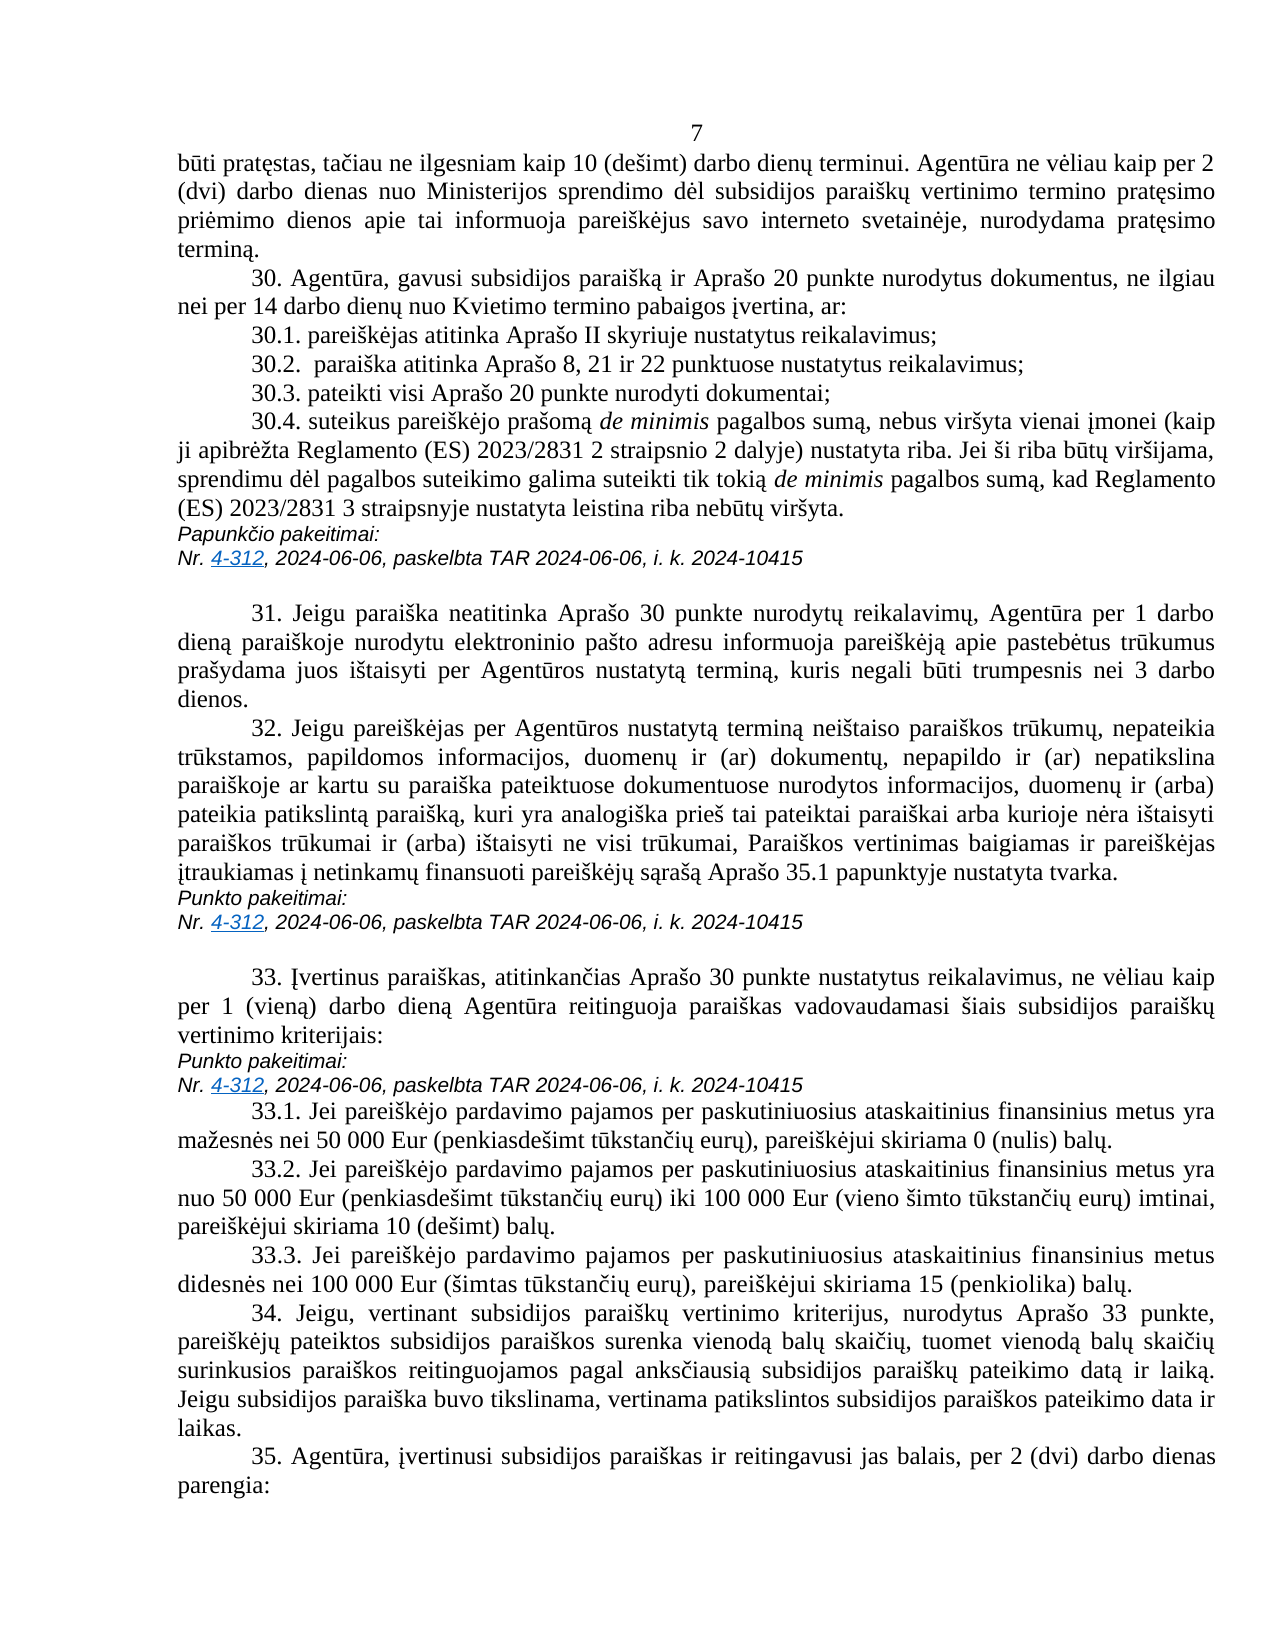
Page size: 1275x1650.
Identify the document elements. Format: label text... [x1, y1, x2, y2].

text 32. Jeigu pareiškėjas per Agentūros nustatytą terminą neištaiso paraiškos trūkumų, nepateikia trūkstamos, papildomos informacijos, duomenų ir (ar) dokumentų, nepapildo ir (ar) nepatikslina paraiškoje ar kartu su paraiška pateiktuose dokumentuose nurodytos informacijos, duomenų ir (arba) pateikia patikslintą paraišką, kuri yra analogiška prieš tai pateiktai paraiškai arba kurioje nėra ištaisyti paraiškos trūkumai ir (arba) ištaisyti ne visi trūkumai, Paraiškos vertinimas baigiamas ir pareiškėjas įtraukiamas į netinkamų finansuoti pareiškėjų sąrašą Aprašo 35.1 papunktyje nustatyta tvarka. [177, 713, 1216, 886]
text Nr. 4-312, 2024-06-06, paskelbta TAR 2024-06-06, i. k. 2024-10415 [177, 909, 1216, 933]
text 33.2. Jei pareiškėjo pardavimo pajamos per paskutiniuosius ataskaitinius finansinius metus yra nuo 50 000 Eur (penkiasdešimt tūkstančių eurų) iki 100 000 Eur (vieno šimto tūkstančių eurų) imtinai, pareiškėjui skiriama 10 (dešimt) balų. [177, 1154, 1216, 1240]
text 33.3. Jei pareiškėjo pardavimo pajamos per paskutiniuosius ataskaitinius finansinius metus didesnės nei 100 000 Eur (šimtas tūkstančių eurų), pareiškėjui skiriama 15 (penkiolika) balų. [177, 1240, 1216, 1298]
text Punkto pakeitimai: [177, 1048, 1216, 1072]
text 33.1. Jei pareiškėjo pardavimo pajamos per paskutiniuosius ataskaitinius finansinius metus yra mažesnės nei 50 000 Eur (penkiasdešimt tūkstančių eurų), pareiškėjui skiriama 0 (nulis) balų. [177, 1096, 1216, 1154]
text 34. Jeigu, vertinant subsidijos paraiškų vertinimo kriterijus, nurodytus Aprašo 33 punkte, pareiškėjų pateiktos subsidijos paraiškos surenka vienodą balų skaičių, tuomet vienodą balų skaičių surinkusios paraiškos reitinguojamos pagal anksčiausią subsidijos paraiškų pateikimo datą ir laiką. Jeigu subsidijos paraiška buvo tikslinama, vertinama patikslintos subsidijos paraiškos pateikimo data ir laikas. [177, 1298, 1216, 1441]
text 35. Agentūra, įvertinusi subsidijos paraiškas ir reitingavusi jas balais, per 2 (dvi) darbo dienas parengia: [177, 1441, 1216, 1499]
text Punkto pakeitimai: [177, 886, 1216, 909]
text Nr. 4-312, 2024-06-06, paskelbta TAR 2024-06-06, i. k. 2024-10415 [177, 1072, 1216, 1096]
text Nr. 4-312, 2024-06-06, paskelbta TAR 2024-06-06, i. k. 2024-10415 [177, 545, 1216, 569]
text būti pratęstas, tačiau ne ilgesniam kaip 10 (dešimt) darbo dienų terminui. Agentūra ne vėliau kaip per 2 (dvi) darbo dienas nuo Ministerijos sprendimo dėl subsidijos paraiškų vertinimo termino pratęsimo priėmimo dienos apie tai informuoja pareiškėjus savo interneto svetainėje, nurodydama pratęsimo terminą. [177, 148, 1216, 263]
text 31. Jeigu paraiška neatitinka Aprašo 30 punkte nurodytų reikalavimų, Agentūra per 1 darbo dieną paraiškoje nurodytu elektroninio pašto adresu informuoja pareiškėją apie pastebėtus trūkumus prašydama juos ištaisyti per Agentūros nustatytą terminą, kuris negali būti trumpesnis nei 3 darbo dienos. [177, 598, 1216, 713]
text 33. Įvertinus paraiškas, atitinkančias Aprašo 30 punkte nustatytus reikalavimus, ne vėliau kaip per 1 (vieną) darbo dieną Agentūra reitinguoja paraiškas vadovaudamasi šiais subsidijos paraiškų vertinimo kriterijais: [177, 962, 1216, 1048]
text Papunkčio pakeitimai: [177, 521, 1216, 545]
text 30.2. paraiška atitinka Aprašo 8, 21 ir 22 punktuose nustatytus reikalavimus; [177, 349, 1216, 378]
text 30.1. pareiškėjas atitinka Aprašo II skyriuje nustatytus reikalavimus; [177, 320, 1216, 349]
text 30. Agentūra, gavusi subsidijos paraišką ir Aprašo 20 punkte nurodytus dokumentus, ne ilgiau nei per 14 darbo dienų nuo Kvietimo termino pabaigos įvertina, ar: [177, 263, 1216, 320]
text 30.4. suteikus pareiškėjo prašomą de minimis pagalbos sumą, nebus viršyta vienai įmonei (kaip ji apibrėžta Reglamento (ES) 2023/2831 2 straipsnio 2 dalyje) nustatyta riba. Jei ši riba būtų viršijama, sprendimu dėl pagalbos suteikimo galima suteikti tik tokią de minimis pagalbos sumą, kad Reglamento (ES) 2023/2831 3 straipsnyje nustatyta leistina riba nebūtų viršyta. [177, 406, 1216, 521]
text 30.3. pateikti visi Aprašo 20 punkte nurodyti dokumentai; [177, 378, 1216, 406]
